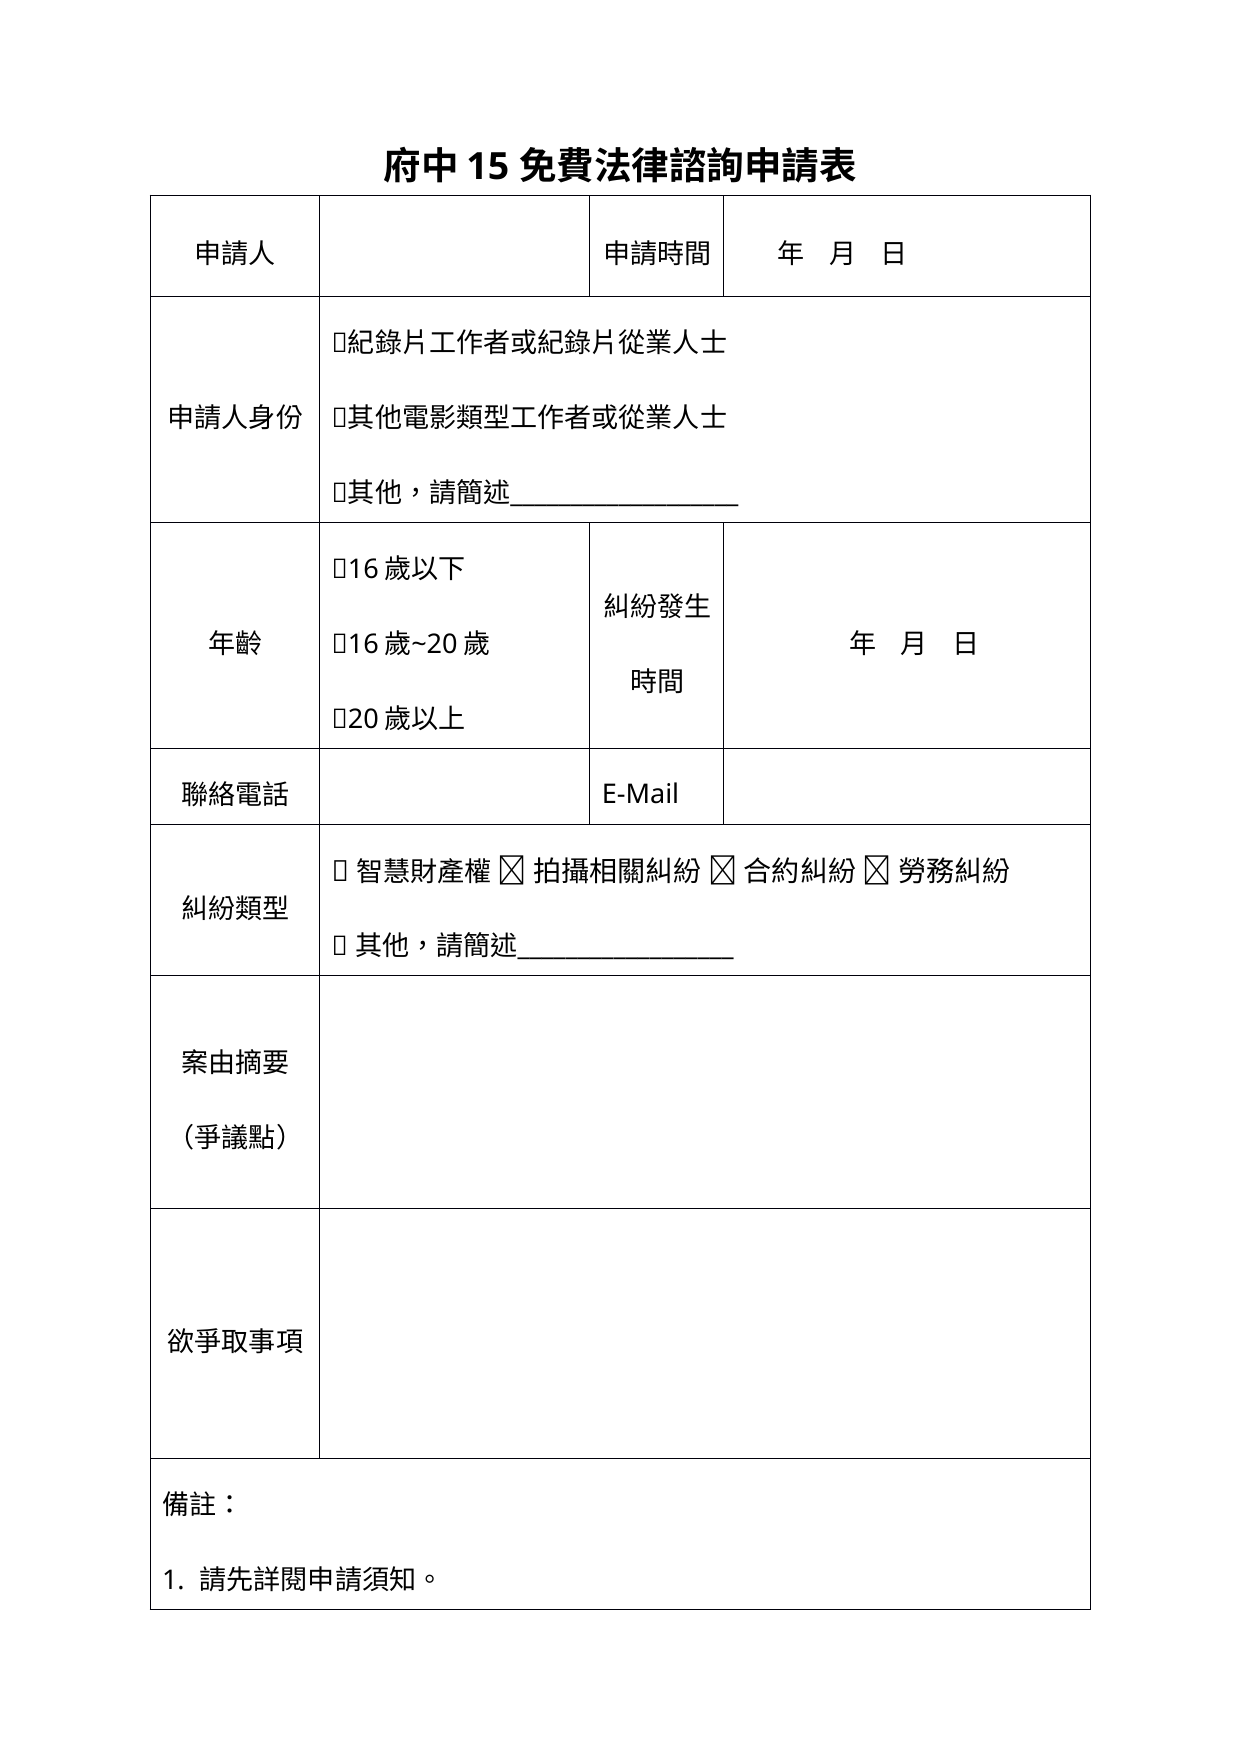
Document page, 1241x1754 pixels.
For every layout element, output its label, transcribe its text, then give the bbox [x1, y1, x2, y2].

table_header 申請時間 [590, 196, 723, 296]
table_cell [320, 976, 1090, 1208]
table_cell  智慧財產權  拍攝相關糾紛  合約糾紛  勞務糾紛  其他，請簡述__________________ [320, 825, 1090, 975]
table_cell 16歲以下 16歲~20歲 20歲以上 [320, 523, 589, 748]
table_header 年 月 日 [724, 196, 1090, 296]
table_cell E-Mail [590, 749, 723, 824]
text 府中15 免費法律諮詢申請表 [187, 119, 1053, 194]
table_cell [724, 749, 1090, 824]
table_cell 年齡 [151, 523, 319, 748]
table_cell 備註： 請先詳閱申請須知。 填妥後請寄至信箱fuzhong15.films@gmail.com，府中15將轉由法律顧問協助於諮詢時間當面回覆。 此服務以紀錄片工作者或紀錄片拍攝等相關案件優先處理。 表格若不敷使用，請自行調整。 本申請表府中15新北市紀錄片放映院保有最終核定權利，預約額滿即止。 [151, 1459, 1090, 1609]
table_cell 欲爭取事項 [151, 1209, 319, 1458]
table_cell 申請人身份 [151, 297, 319, 522]
table_header [320, 196, 589, 296]
table_cell [320, 749, 589, 824]
table_header 申請人 [151, 196, 319, 296]
table_cell 案由摘要 （爭議點） [151, 976, 319, 1208]
table_cell [320, 1209, 1090, 1458]
table_cell 糾紛發生時間 [590, 523, 723, 748]
table_cell 紀錄片工作者或紀錄片從業人士 其他電影類型工作者或從業人士 其他，請簡述___________________ [320, 297, 1090, 522]
table_cell 糾紛類型 [151, 825, 319, 975]
table_cell 聯絡電話 [151, 749, 319, 824]
table_cell 年 月 日 [724, 523, 1090, 748]
